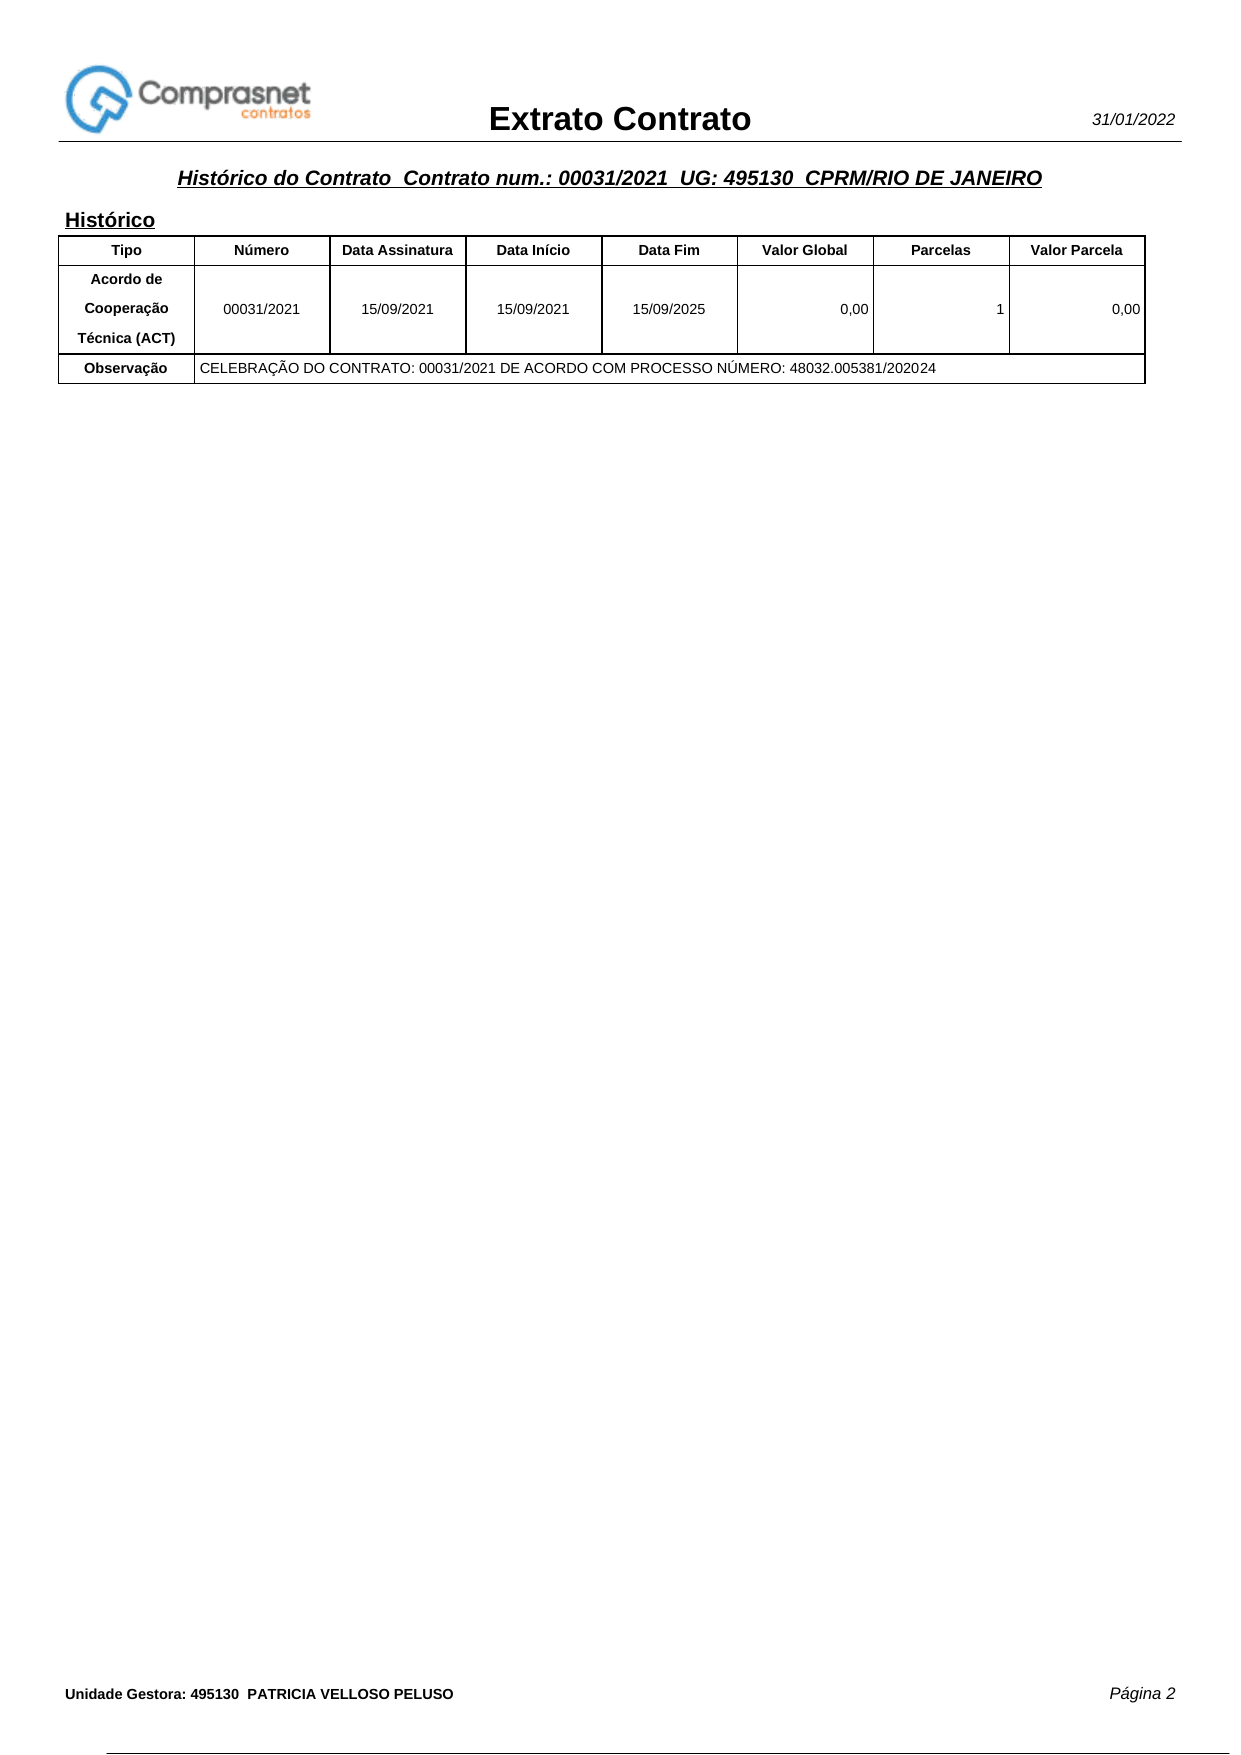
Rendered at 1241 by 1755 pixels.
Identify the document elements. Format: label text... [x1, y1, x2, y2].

table_header Valor Global [738, 237, 873, 264]
table_header Data Fim [603, 237, 737, 264]
table_cell Observação [59, 355, 194, 382]
table_cell 15/09/2021 [467, 266, 601, 353]
table_cell 0,00 [738, 266, 873, 353]
subtitle Histórico [65, 207, 155, 228]
table_cell 1 [874, 266, 1009, 353]
table_cell Acordo de Cooperação Técnica (ACT) [59, 266, 194, 353]
table_header Valor Parcela [1010, 237, 1144, 264]
table_cell 15/09/2021 [331, 266, 465, 353]
table_cell CELEBRAÇÃO DO CONTRATO: 00031/2021 DE ACORDO COM PROCESSO NÚMERO: 48032.005381/2020­24 [195, 355, 1144, 382]
subtitle Histórico do Contrato ­ Contrato num.: 00031/2021 ­ UG: 495130 ­ CPRM/RIO DE JANEIRO [177, 166, 1193, 190]
table_header Tipo [59, 237, 194, 264]
table_header Data Assinatura [331, 237, 465, 264]
table_cell 15/09/2025 [603, 266, 737, 353]
table_header Parcelas [874, 237, 1009, 264]
table_header Número [195, 237, 329, 264]
table_header Data Início [467, 237, 601, 264]
table_cell 0,00 [1010, 266, 1144, 353]
table_cell 00031/2021 [195, 266, 329, 353]
